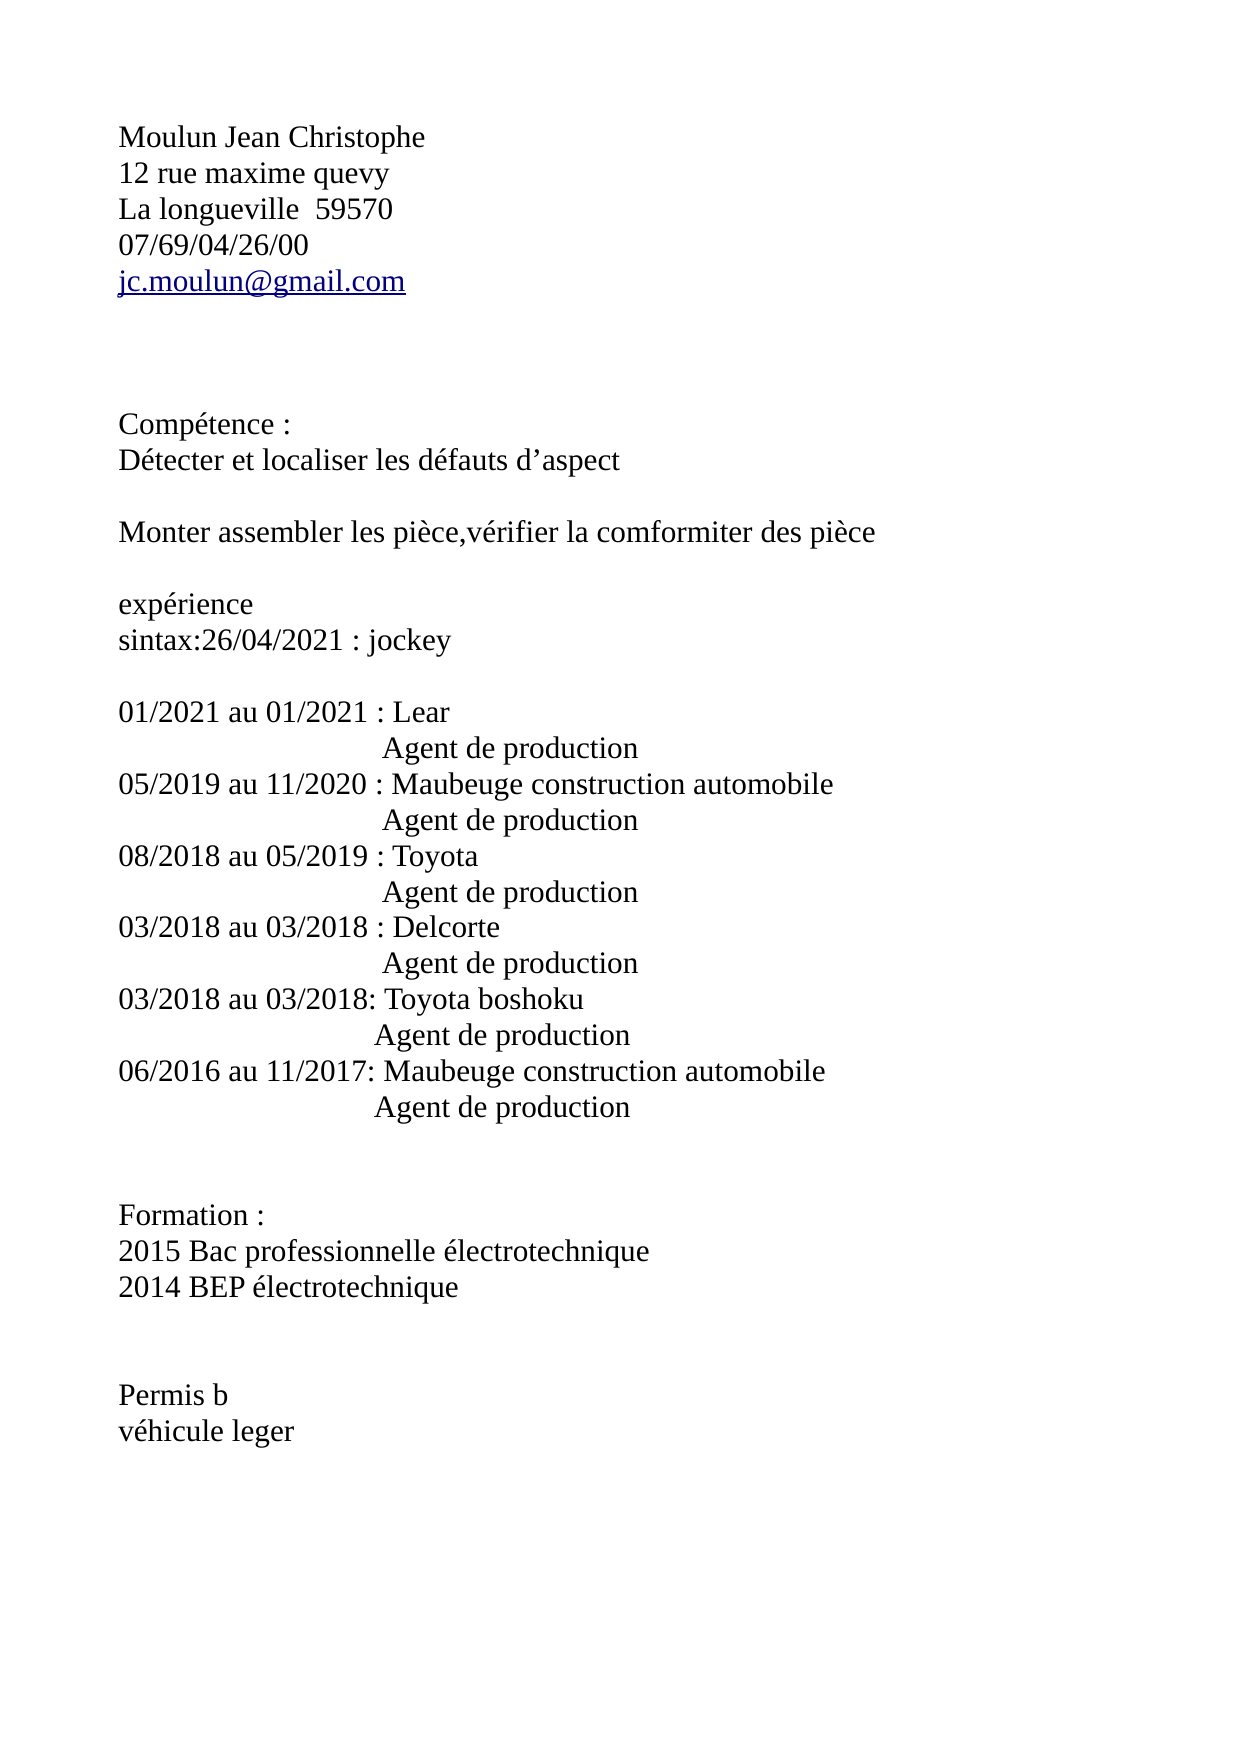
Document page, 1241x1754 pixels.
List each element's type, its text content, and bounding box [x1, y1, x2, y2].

text 01/2021 au 01/2021 : Lear [118, 693, 1122, 729]
text expérience [118, 585, 1122, 621]
text Monter assembler les pièce,vérifier la comformiter des pièce [118, 513, 1122, 549]
text 03/2018 au 03/2018 : Delcorte [118, 909, 1122, 945]
text Agent de production [118, 729, 1122, 765]
text Compétence : [118, 406, 1122, 442]
text 07/69/04/26/00 [118, 226, 1122, 262]
text Agent de production [118, 1088, 1122, 1124]
text Agent de production [118, 945, 1122, 981]
text 12 rue maxime quevy [118, 154, 1122, 190]
text 2015 Bac professionnelle électrotechnique [118, 1232, 1122, 1268]
text Détecter et localiser les défauts d’aspect [118, 442, 1122, 477]
text Permis b [118, 1376, 1122, 1412]
text 05/2019 au 11/2020 : Maubeuge construction automobile [118, 765, 1122, 801]
text La longueville 59570 [118, 190, 1122, 226]
text Agent de production [118, 1017, 1122, 1052]
text 03/2018 au 03/2018: Toyota boshoku [118, 981, 1122, 1017]
text 08/2018 au 05/2019 : Toyota [118, 837, 1122, 873]
text Agent de production [118, 873, 1122, 909]
text sintax:26/04/2021 : jockey [118, 621, 1122, 657]
text Moulun Jean Christophe [118, 118, 1122, 154]
text 06/2016 au 11/2017: Maubeuge construction automobile [118, 1052, 1122, 1088]
text véhicule leger [118, 1412, 1122, 1448]
text Formation : [118, 1196, 1122, 1232]
text 2014 BEP électrotechnique [118, 1268, 1122, 1304]
text jc.moulun@gmail.com [118, 262, 1122, 298]
text Agent de production [118, 801, 1122, 837]
